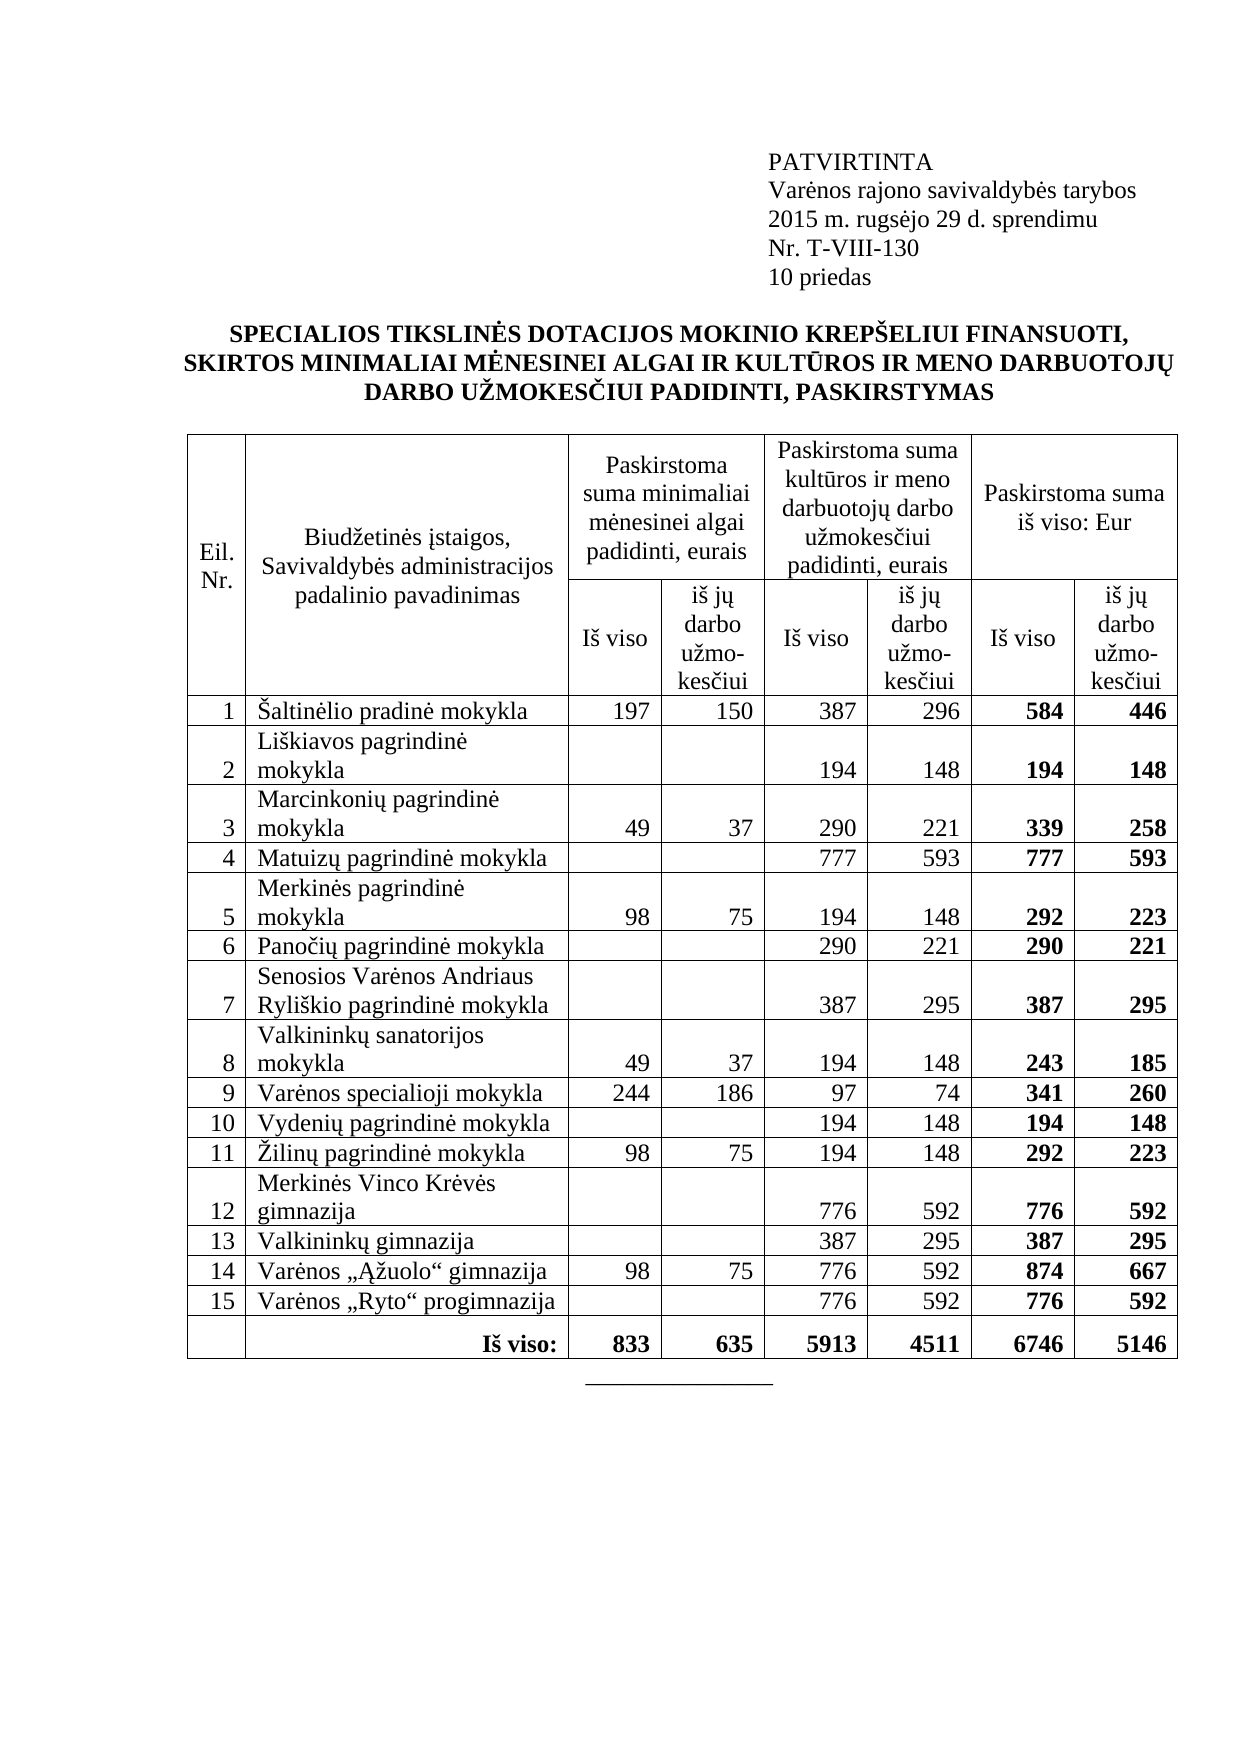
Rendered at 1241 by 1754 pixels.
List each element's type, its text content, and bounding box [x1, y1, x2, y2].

table_cell 194 [972, 1108, 1074, 1137]
table_cell [662, 843, 764, 872]
table_cell Iš viso [765, 580, 867, 695]
table_cell 75 [662, 1138, 764, 1167]
table_cell Merkinės pagrindinė mokykla [246, 873, 568, 930]
table_cell 244 [569, 1078, 661, 1107]
table_cell 98 [569, 873, 661, 930]
table_cell 221 [1075, 931, 1177, 960]
table_cell [569, 1226, 661, 1255]
table_cell 150 [662, 696, 764, 725]
table_cell 98 [569, 1138, 661, 1167]
table_cell Šaltinėlio pradinė mokykla [246, 696, 568, 725]
table_cell 593 [1075, 843, 1177, 872]
table_cell 148 [1075, 726, 1177, 783]
table_cell 833 [569, 1316, 661, 1358]
table_cell 7 [188, 961, 245, 1019]
table_cell Iš viso: [246, 1316, 568, 1358]
table_cell [569, 843, 661, 872]
table_cell 148 [868, 1020, 971, 1077]
table_cell 10 [188, 1108, 245, 1137]
table_cell 148 [868, 726, 971, 783]
table_cell 148 [868, 873, 971, 930]
table_cell 260 [1075, 1078, 1177, 1107]
table_cell [662, 931, 764, 960]
table_cell [569, 961, 661, 1019]
table_cell 290 [765, 785, 867, 842]
table_cell 290 [765, 931, 867, 960]
table_cell Varėnos „Ryto“ progimnazija [246, 1286, 568, 1314]
table_cell 75 [662, 873, 764, 930]
table_cell 186 [662, 1078, 764, 1107]
text specialios tikslinės dotacijos mokinio krepšeliui finansuoti, skirtos minimaliai mėnesinei algai ir kultūros ir meno darbuotojų darbo užmokesčiui padidinti, paskirstymas [177, 319, 1181, 406]
table_cell [569, 1108, 661, 1137]
table_cell 194 [765, 1108, 867, 1137]
table_cell 5913 [765, 1316, 867, 1358]
table_cell [662, 961, 764, 1019]
table_cell 592 [1075, 1168, 1177, 1225]
table_cell 290 [972, 931, 1074, 960]
table_cell [662, 726, 764, 783]
table_cell Panočių pagrindinė mokykla [246, 931, 568, 960]
table_cell Valkininkų sanatorijos mokykla [246, 1020, 568, 1077]
table_cell [662, 1168, 764, 1225]
table_cell [569, 1168, 661, 1225]
table_cell 243 [972, 1020, 1074, 1077]
table_cell 194 [765, 1138, 867, 1167]
table_cell 4 [188, 843, 245, 872]
table_cell 13 [188, 1226, 245, 1255]
text _______________ [177, 1359, 1181, 1388]
table_cell 197 [569, 696, 661, 725]
table_cell 221 [868, 785, 971, 842]
table_cell [662, 1286, 764, 1314]
table_cell 221 [868, 931, 971, 960]
table_cell 11 [188, 1138, 245, 1167]
table_cell 5 [188, 873, 245, 930]
table_cell 387 [765, 961, 867, 1019]
table_cell Iš viso [972, 580, 1074, 695]
table_cell 148 [1075, 1108, 1177, 1137]
table_cell [662, 1108, 764, 1137]
table_cell Vydenių pagrindinė mokykla [246, 1108, 568, 1137]
table_cell 2 [188, 726, 245, 783]
table_cell 6746 [972, 1316, 1074, 1358]
table_cell iš jų darbo užmo-kesčiui [662, 580, 764, 695]
table_cell 15 [188, 1286, 245, 1314]
table_cell 1 [188, 696, 245, 725]
text 2015 m. rugsėjo 29 d. sprendimu [177, 204, 1181, 233]
table_cell 49 [569, 785, 661, 842]
table_cell 592 [868, 1286, 971, 1314]
table_cell 776 [765, 1286, 867, 1314]
table_cell 296 [868, 696, 971, 725]
table_cell 593 [868, 843, 971, 872]
table_cell Marcinkonių pagrindinė mokykla [246, 785, 568, 842]
table_cell 97 [765, 1078, 867, 1107]
table_cell 592 [1075, 1286, 1177, 1314]
table_cell 295 [868, 961, 971, 1019]
table_cell 5146 [1075, 1316, 1177, 1358]
table_cell 776 [765, 1256, 867, 1285]
table_cell 4511 [868, 1316, 971, 1358]
table_cell 194 [972, 726, 1074, 783]
table_header Paskirstoma suma minimaliai mėnesinei algai padidinti, eurais [569, 435, 764, 579]
table_cell 446 [1075, 696, 1177, 725]
table_cell 14 [188, 1256, 245, 1285]
table_cell 387 [765, 696, 867, 725]
table_cell 148 [868, 1138, 971, 1167]
text Varėnos rajono savivaldybės tarybos [177, 176, 1181, 204]
table_cell Liškiavos pagrindinė mokykla [246, 726, 568, 783]
table_cell Senosios Varėnos Andriaus Ryliškio pagrindinė mokykla [246, 961, 568, 1019]
table_header Eil. Nr. [188, 435, 245, 695]
table_cell 292 [972, 873, 1074, 930]
table_cell [188, 1316, 245, 1358]
table_cell 74 [868, 1078, 971, 1107]
table_cell 584 [972, 696, 1074, 725]
table_cell 776 [972, 1286, 1074, 1314]
table_cell 258 [1075, 785, 1177, 842]
table_cell 635 [662, 1316, 764, 1358]
table_cell [662, 1226, 764, 1255]
table_header Paskirstoma suma iš viso: Eur [972, 435, 1177, 579]
table_cell Matuizų pagrindinė mokykla [246, 843, 568, 872]
text 10 priedas [177, 262, 1181, 291]
table_header Biudžetinės įstaigos, Savivaldybės administracijos padalinio pavadinimas [246, 435, 568, 695]
table_cell [569, 726, 661, 783]
table_cell Varėnos „Ąžuolo“ gimnazija [246, 1256, 568, 1285]
table_cell 194 [765, 726, 867, 783]
table_cell 592 [868, 1168, 971, 1225]
table_cell 874 [972, 1256, 1074, 1285]
table_cell 148 [868, 1108, 971, 1137]
table_cell 592 [868, 1256, 971, 1285]
table_cell 6 [188, 931, 245, 960]
table_cell Varėnos specialioji mokykla [246, 1078, 568, 1107]
table_cell 295 [868, 1226, 971, 1255]
table_cell Merkinės Vinco Krėvės gimnazija [246, 1168, 568, 1225]
table_cell iš jų darbo užmo-kesčiui [868, 580, 971, 695]
table_cell 8 [188, 1020, 245, 1077]
table_cell 776 [972, 1168, 1074, 1225]
table_cell 9 [188, 1078, 245, 1107]
table_cell 3 [188, 785, 245, 842]
table_cell 185 [1075, 1020, 1177, 1077]
table_cell 339 [972, 785, 1074, 842]
table_cell 295 [1075, 1226, 1177, 1255]
table_cell 387 [972, 961, 1074, 1019]
table_cell 667 [1075, 1256, 1177, 1285]
table_cell 12 [188, 1168, 245, 1225]
table_cell 98 [569, 1256, 661, 1285]
table_cell 223 [1075, 1138, 1177, 1167]
table_cell 194 [765, 873, 867, 930]
table_cell 75 [662, 1256, 764, 1285]
table_cell 295 [1075, 961, 1177, 1019]
table_cell 777 [765, 843, 867, 872]
text PATVIRTINTA [177, 147, 1181, 176]
table_cell 37 [662, 1020, 764, 1077]
table_cell Valkininkų gimnazija [246, 1226, 568, 1255]
table_cell [569, 931, 661, 960]
table_cell [569, 1286, 661, 1314]
table_cell 777 [972, 843, 1074, 872]
table_cell iš jų darbo užmo-kesčiui [1075, 580, 1177, 695]
table_cell 387 [972, 1226, 1074, 1255]
table_cell 37 [662, 785, 764, 842]
table_cell 776 [765, 1168, 867, 1225]
table_cell 49 [569, 1020, 661, 1077]
table_cell 292 [972, 1138, 1074, 1167]
table_cell Iš viso [569, 580, 661, 695]
table_cell Žilinų pagrindinė mokykla [246, 1138, 568, 1167]
text Nr. T-VIII-130 [177, 233, 1181, 262]
table_cell 387 [765, 1226, 867, 1255]
table_header Paskirstoma suma kultūros ir meno darbuotojų darbo užmokesčiui padidinti, eurais [765, 435, 971, 579]
table_cell 223 [1075, 873, 1177, 930]
table_cell 194 [765, 1020, 867, 1077]
table_cell 341 [972, 1078, 1074, 1107]
